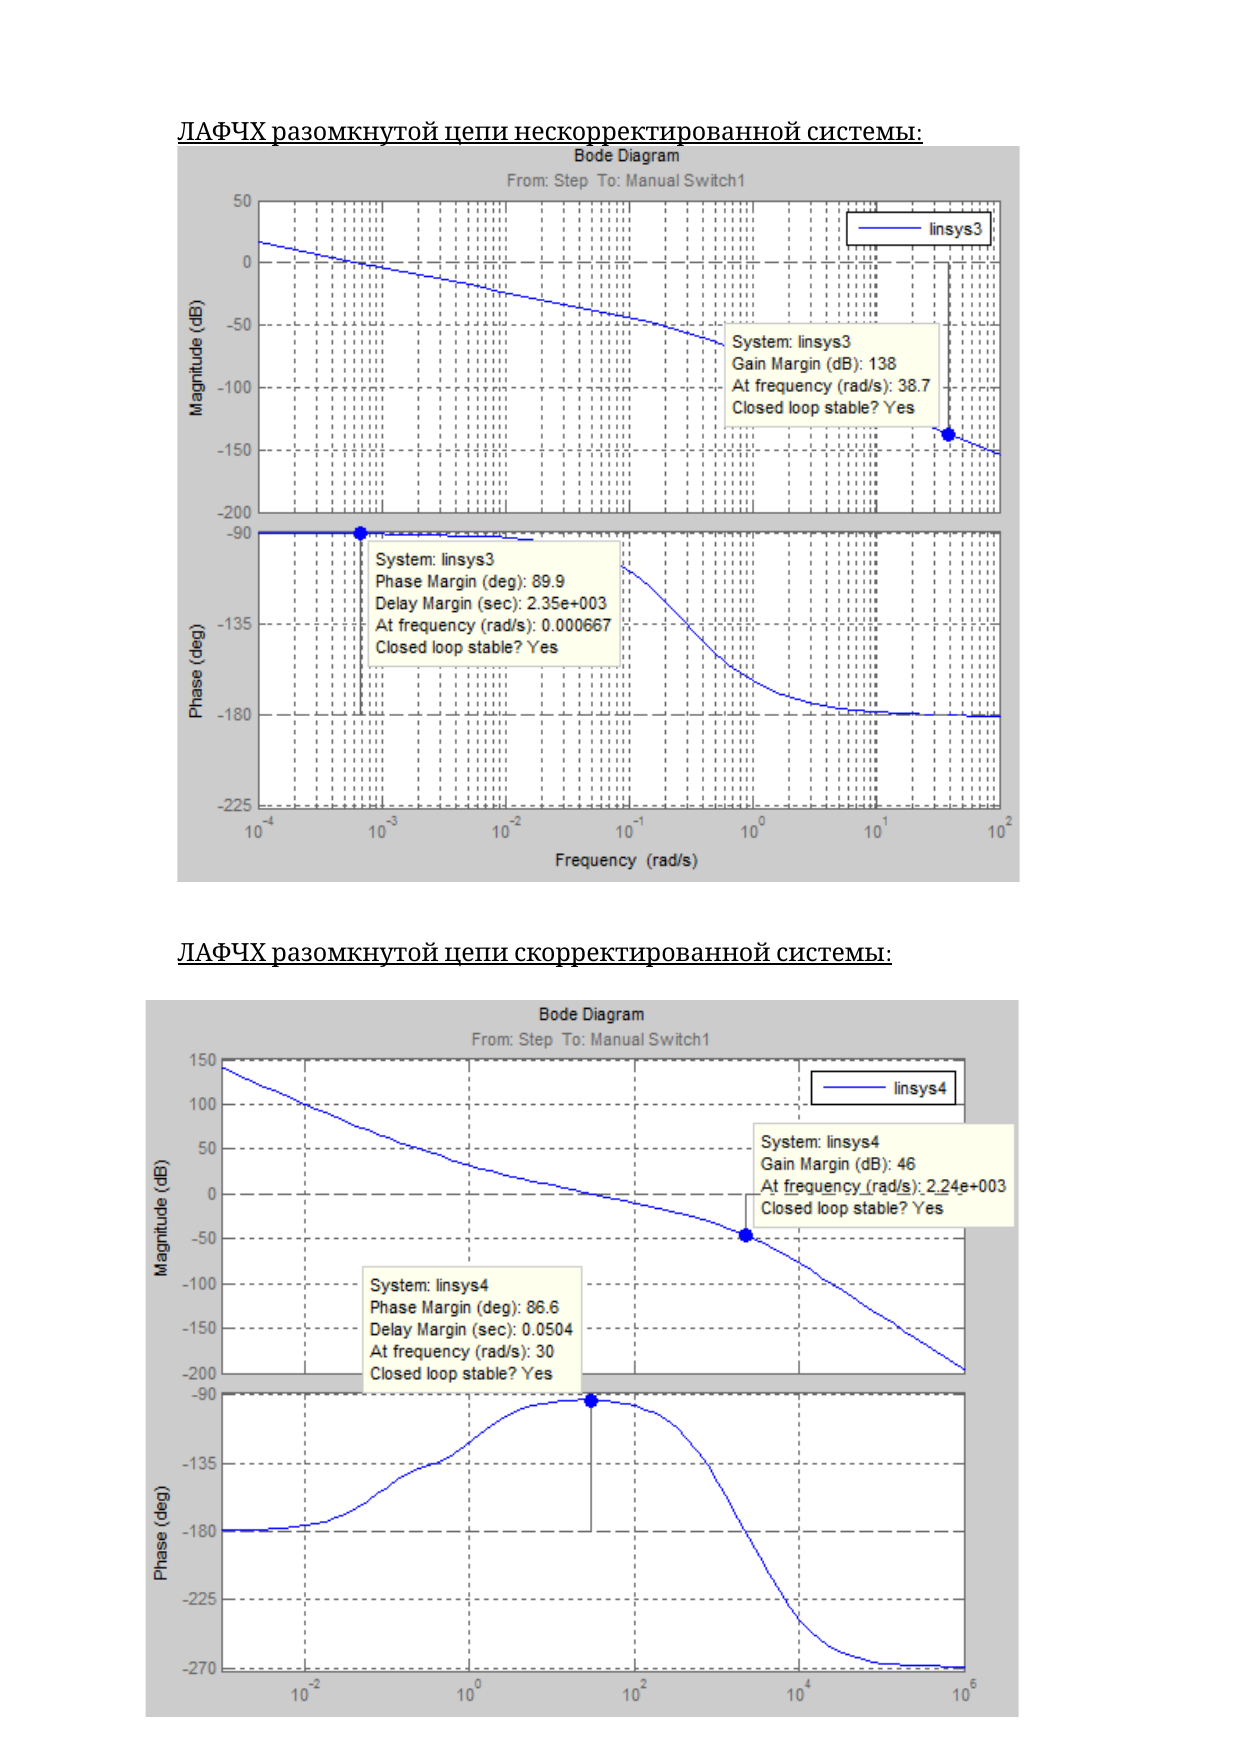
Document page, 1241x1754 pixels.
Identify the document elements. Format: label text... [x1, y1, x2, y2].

text ЛАФЧХ разомкнутой цепи скорректированной системы: [177, 939, 1152, 967]
text ЛАФЧХ разомкнутой цепи нескорректированной системы: [177, 118, 1152, 147]
picture [177, 146, 1020, 882]
picture [145, 1000, 1019, 1717]
